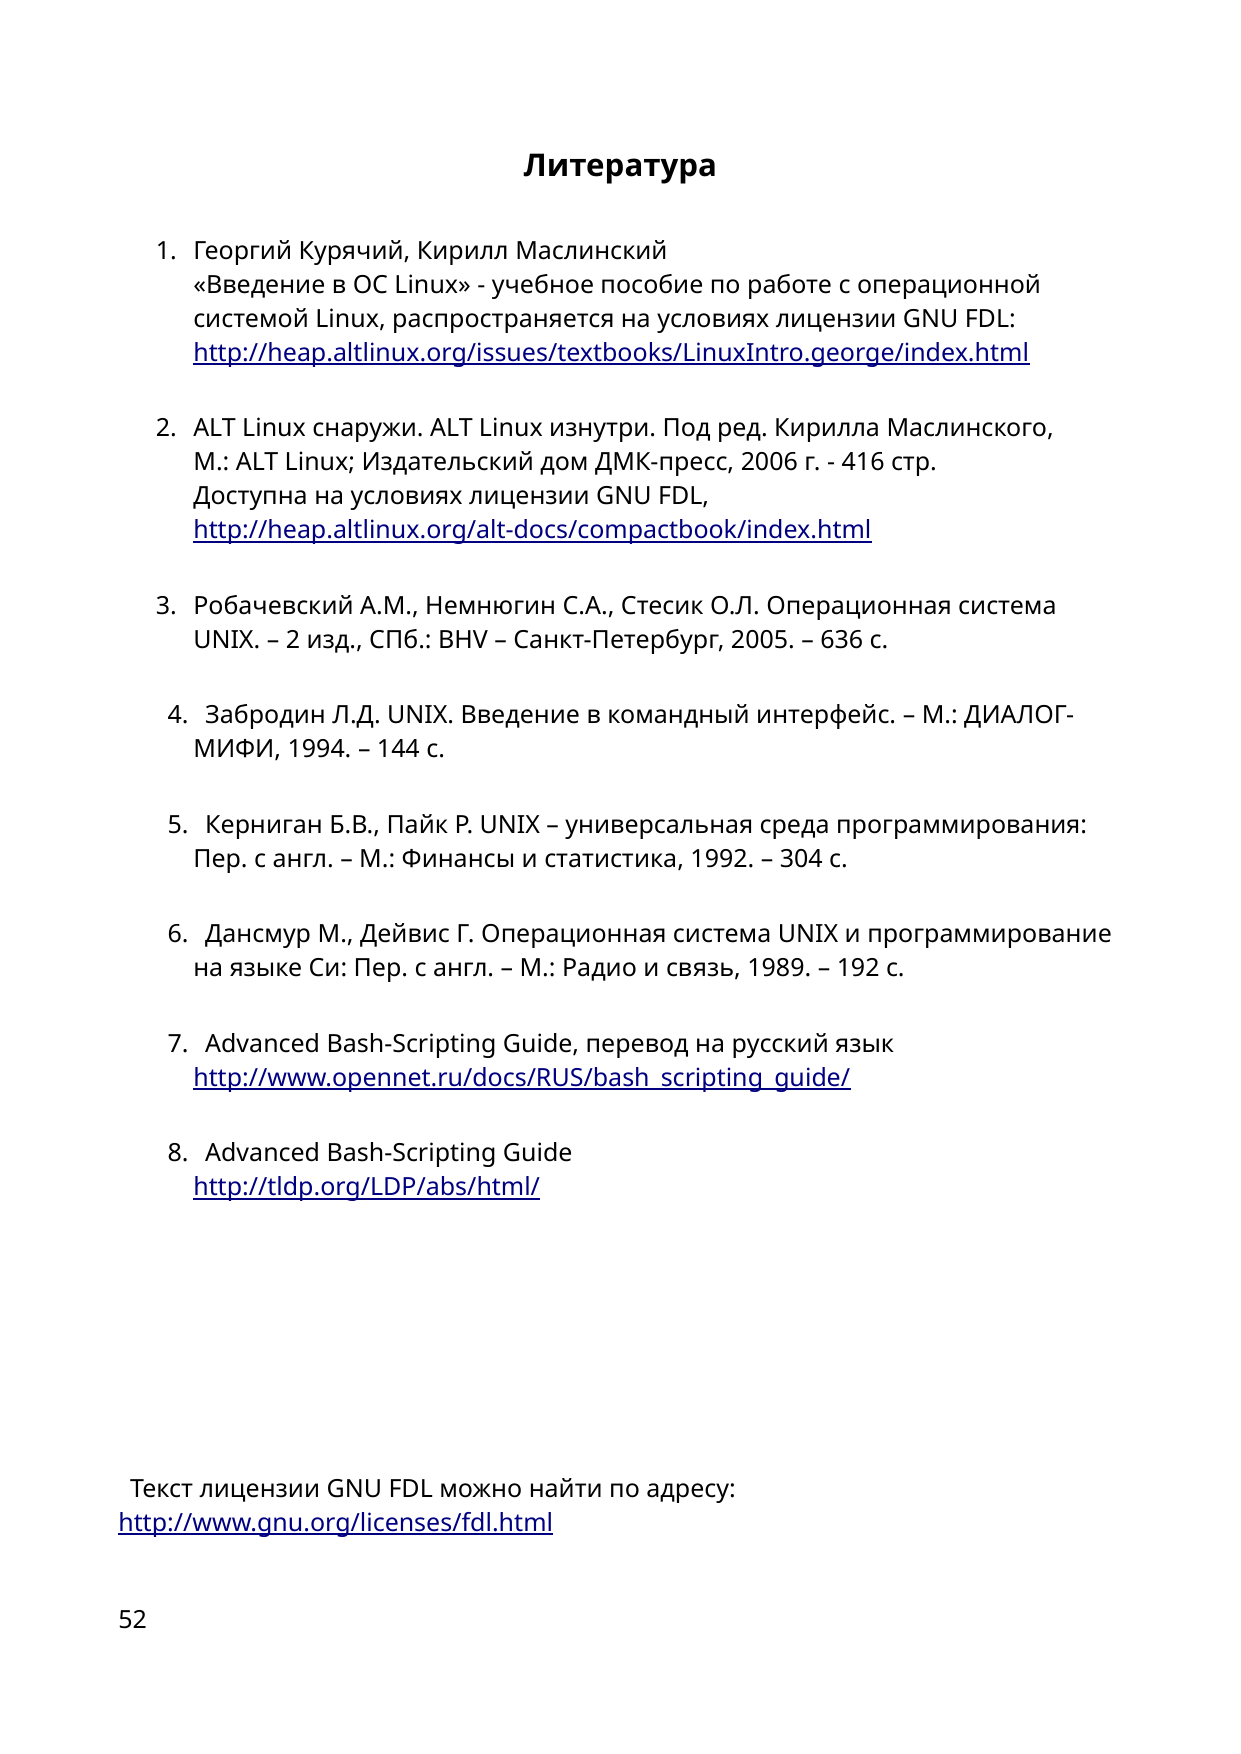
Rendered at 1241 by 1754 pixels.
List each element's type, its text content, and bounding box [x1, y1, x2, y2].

list Advanced Bash-Scripting Guide, перевод на русский язык http://www.opennet.ru/docs/RUS/bash_scripting_guide/ [156, 1025, 1122, 1093]
list Дансмур М., Дейвис Г. Операционная система UNIX и программирование на языке Си: Пер. с англ. – М.: Радио и связь, 1989. – 192 с. [156, 916, 1122, 984]
list Георгий Курячий, Кирилл Маслинский «Введение в ОС Linux» - учебное пособие по работе с операционной системой Linux, распространяется на условиях лицензии GNU FDL: http://heap.altlinux.org/issues/textbooks/LinuxIntro.george/index.html [156, 232, 1122, 368]
subtitle Литература [118, 143, 1122, 186]
list ALT Linux снаружи. ALT Linux изнутри. Под ред. Кирилла Маслинского, М.: ALT Linux; Издательский дом ДМК-пресс, 2006 г. - 416 стр. Доступна на условиях лицензии GNU FDL, http://heap.altlinux.org/alt-docs/compactbook/index.html [156, 410, 1122, 546]
list Advanced Bash-Scripting Guide http://tldp.org/LDP/abs/html/ [156, 1135, 1122, 1203]
list Робачевский А.М., Немнюгин С.А., Стесик О.Л. Операционная система UNIX. – 2 изд., СПб.: BHV – Санкт-Петербург, 2005. – 636 с. [156, 587, 1122, 656]
list Керниган Б.В., Пайк Р. UNIX – универсальная среда программирования: Пер. с англ. – М.: Финансы и статистика, 1992. – 304 с. [156, 806, 1122, 874]
text Текст лицензии GNU FDL можно найти по адресу: http://www.gnu.org/licenses/fdl.html [118, 1471, 1122, 1539]
list Забродин Л.Д. UNIX. Введение в командный интерфейс. – М.: ДИАЛОГ-МИФИ, 1994. – 144 с. [156, 697, 1122, 765]
